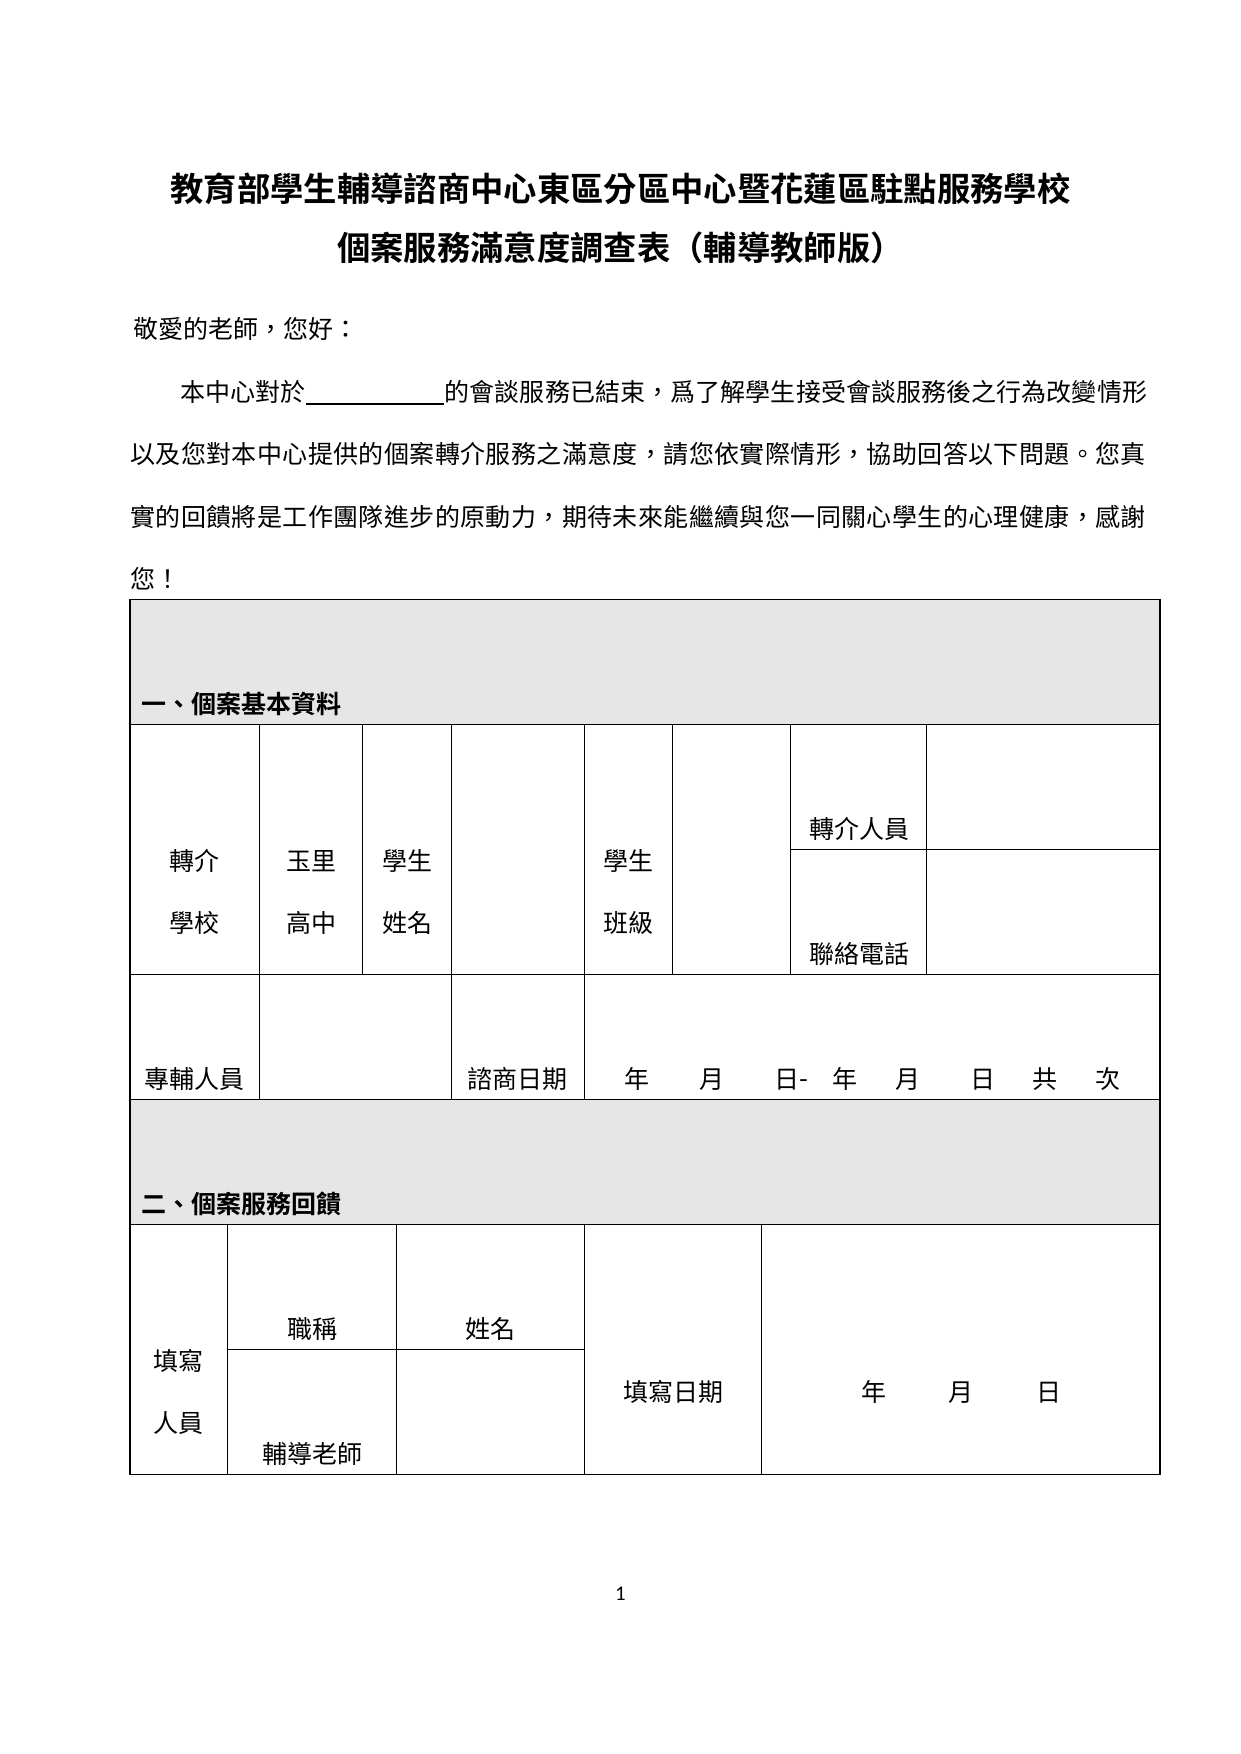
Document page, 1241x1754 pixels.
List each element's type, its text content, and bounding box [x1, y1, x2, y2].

table_cell 輔導老師 [228, 1350, 396, 1474]
table_cell 二、個案服務回饋 [131, 1100, 1159, 1224]
table_cell 專輔人員 [131, 975, 259, 1099]
table_cell [397, 1350, 584, 1474]
table_cell 年 月 日 [762, 1225, 1159, 1474]
table_cell 諮商日期 [452, 975, 584, 1099]
table_cell 年 月 日- 年 月 日 共 次 [585, 975, 1159, 1099]
table_cell [927, 850, 1159, 974]
text 本中心對於 的會談服務已結束，爲了解學生接受會談服務後之行為改變情形以及您對本中心提供的個案轉介服務之滿意度，請您依實際情形，協助回答以下問題。您真實的回饋將是工作團隊進步的原動力，期待未來能繼續與您一同關心學生的心理健康，感謝您！ [130, 349, 1148, 599]
table_cell 學生 姓名 [363, 725, 451, 974]
text 個案服務滿意度調查表（輔導教師版） [130, 221, 1110, 271]
table_header 一、個案基本資料 [131, 600, 1159, 724]
table_cell 玉里 高中 [260, 725, 362, 974]
table_cell [260, 975, 451, 1099]
text 教育部學生輔導諮商中心東區分區中心暨花蓮區駐點服務學校 [130, 161, 1110, 211]
table_cell [452, 725, 584, 974]
table_cell 聯絡電話 [791, 850, 926, 974]
table_cell 職稱 [228, 1225, 396, 1349]
table_cell [927, 725, 1159, 849]
table_cell 填寫 人員 [131, 1225, 227, 1474]
text 敬愛的老師，您好： [71, 286, 1110, 349]
table_cell 轉介人員 [791, 725, 926, 849]
table_cell 學生 班級 [585, 725, 672, 974]
table_cell 轉介 學校 [131, 725, 259, 974]
table_cell 填寫日期 [585, 1225, 761, 1474]
table_cell [673, 725, 790, 974]
table_cell 姓名 [397, 1225, 584, 1349]
